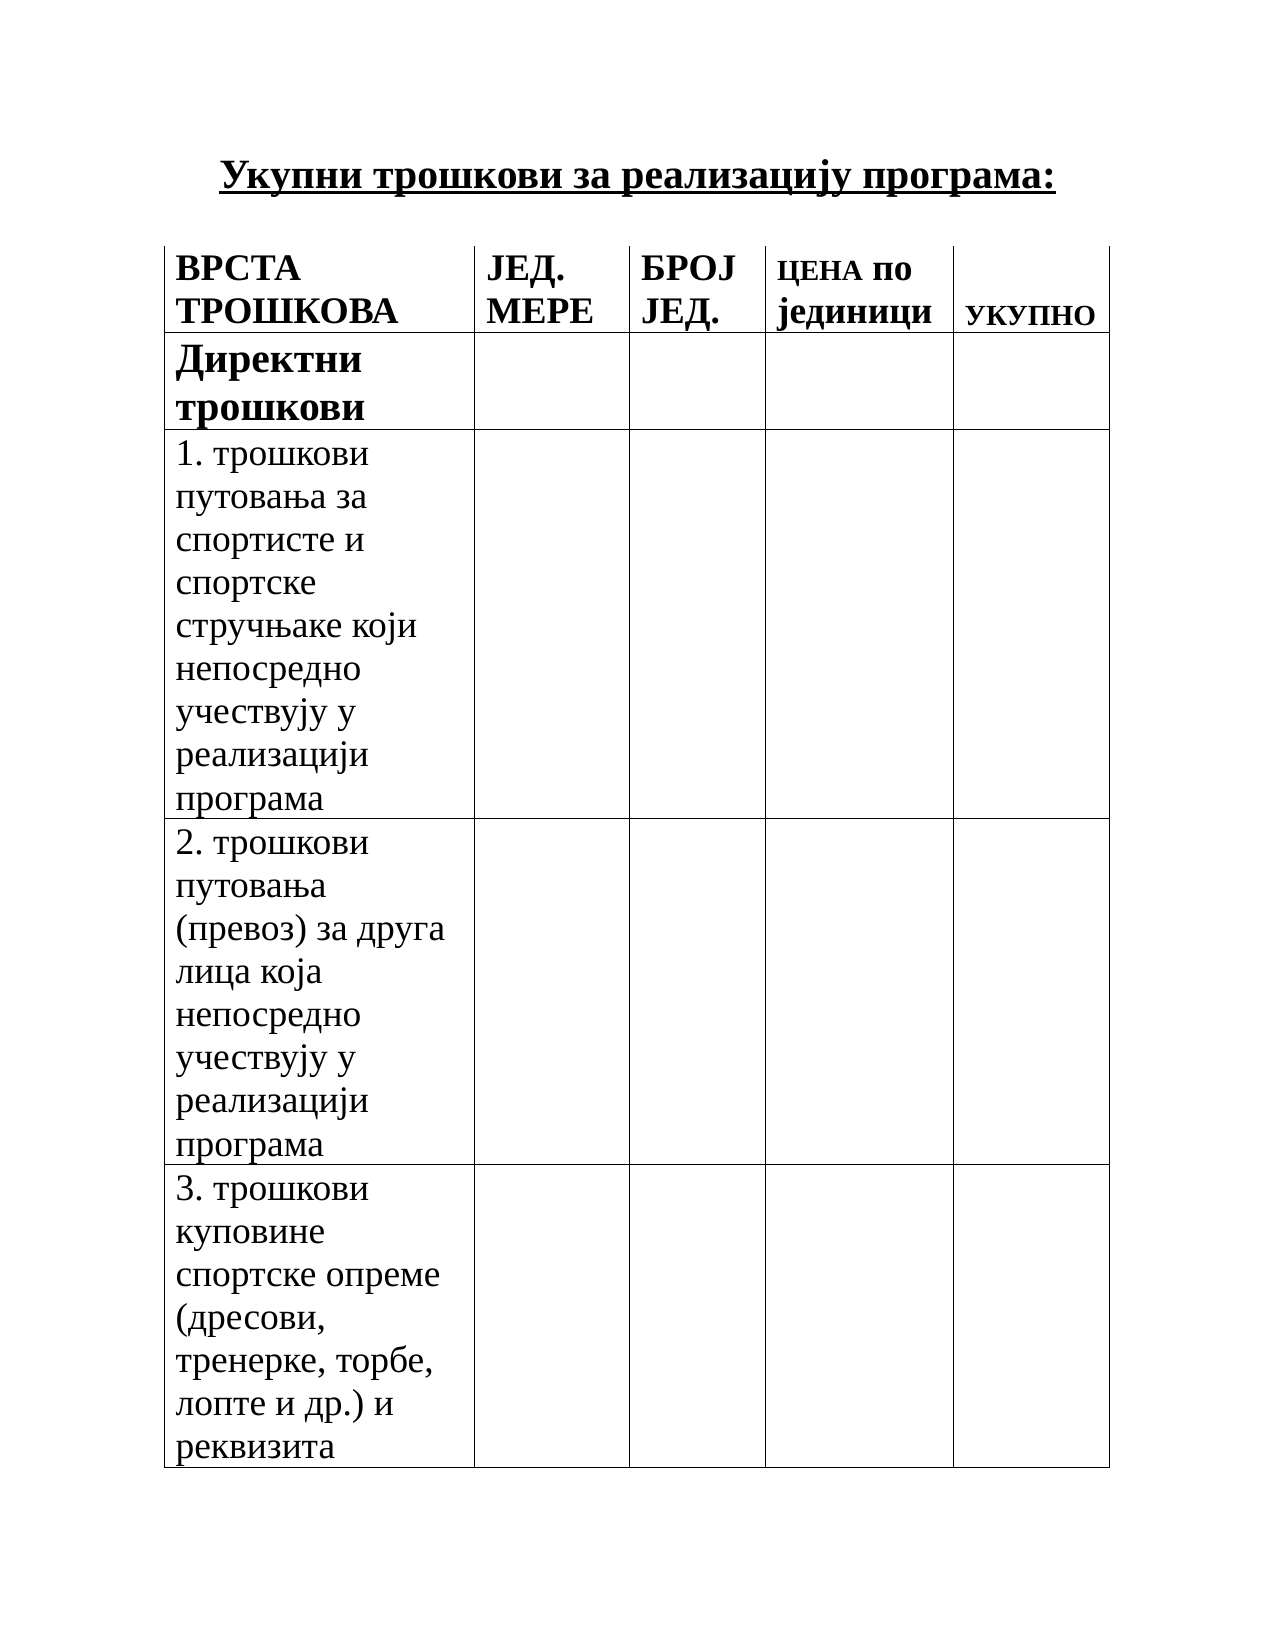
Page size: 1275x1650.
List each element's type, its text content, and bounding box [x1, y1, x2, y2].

table_cell [475, 819, 629, 1164]
text Укупни трошкови за реализацију програма: [150, 150, 1125, 198]
table_cell [954, 1165, 1109, 1467]
table_cell [954, 430, 1109, 818]
table_cell [475, 430, 629, 818]
table_cell 1. трошкови путовања за спортисте и спортске стручњаке који непосредно учествују у реализацији програма [165, 430, 474, 818]
table_cell [475, 333, 629, 429]
table_cell [954, 819, 1109, 1164]
table_cell [766, 1165, 953, 1467]
table_cell 3. трошкови куповине спортске опреме (дресови, тренерке, торбе, лопте и др.) и реквизита [165, 1165, 474, 1467]
table_header УКУПНО [954, 246, 1109, 332]
table_cell Директни трошкови [165, 333, 474, 429]
table_cell [766, 333, 953, 429]
table_header БРОЈ ЈЕД. [630, 246, 765, 332]
table_cell [766, 819, 953, 1164]
table_cell [630, 333, 765, 429]
table_cell [766, 430, 953, 818]
table_cell 2. трошкови путовања (превоз) за друга лица која непосредно учествују у реализацији програма [165, 819, 474, 1164]
table_header ЦЕНА по јединици [766, 246, 953, 332]
table_cell [630, 819, 765, 1164]
table_cell [954, 333, 1109, 429]
table_header ЈЕД. МЕРЕ [475, 246, 629, 332]
table_cell [475, 1165, 629, 1467]
table_header ВРСТА ТРОШКОВА [165, 246, 474, 332]
table_cell [630, 1165, 765, 1467]
table_cell [630, 430, 765, 818]
